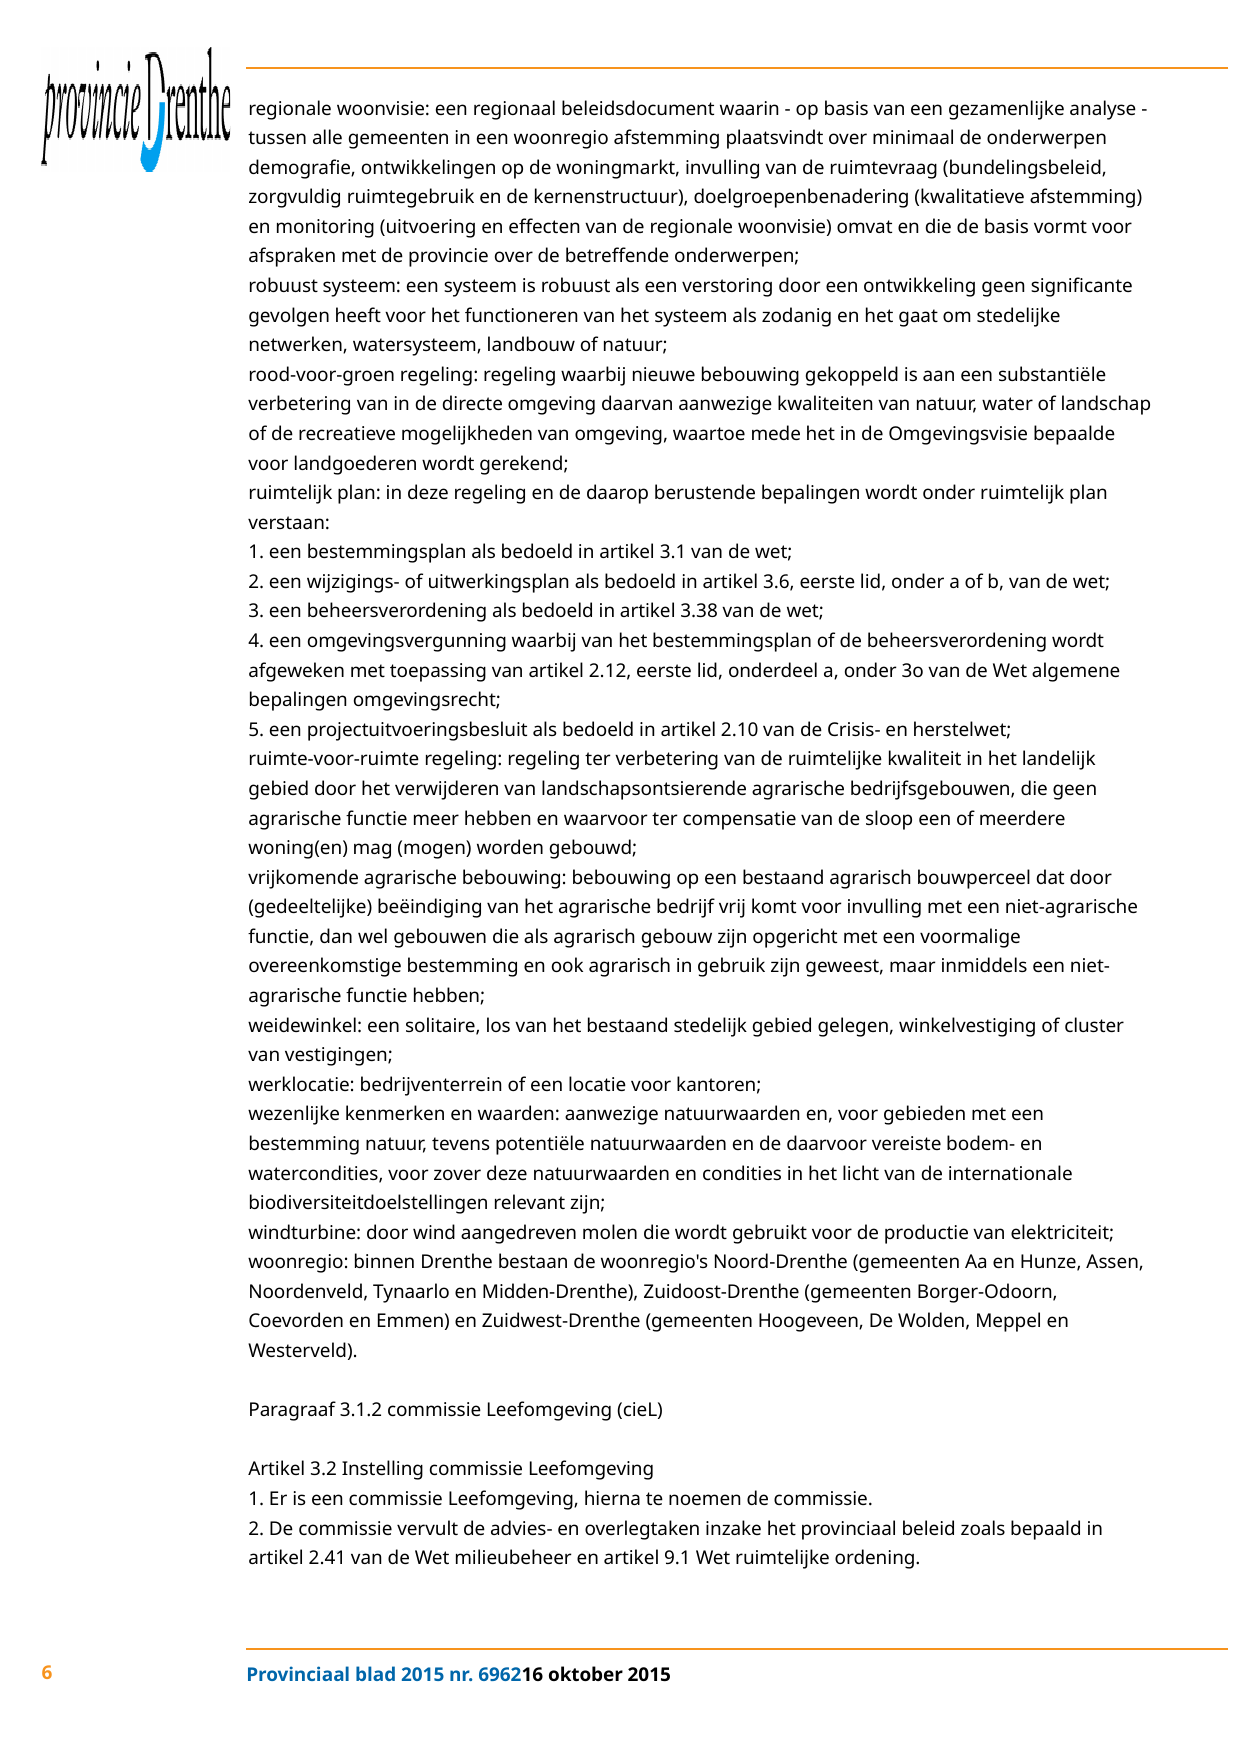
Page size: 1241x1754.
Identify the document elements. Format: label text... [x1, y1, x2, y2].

text 4. een omgevingsvergunning waarbij van het bestemmingsplan of de beheersverordening wordt afgeweken met toepassing van artikel 2.12, eerste lid, onderdeel a, onder 3o van de Wet algemene bepalingen omgevingsrecht; [248, 627, 1152, 712]
text woonregio: binnen Drenthe bestaan de woonregio's Noord-Drenthe (gemeenten Aa en Hunze, Assen, Noordenveld, Tynaarlo en Midden-Drenthe), Zuidoost-Drenthe (gemeenten Borger-Odoorn, Coevorden en Emmen) en Zuidwest-Drenthe (gemeenten Hoogeveen, De Wolden, Meppel en Westerveld). [248, 1248, 1152, 1363]
text regionale woonvisie: een regionaal beleidsdocument waarin - op basis van een gezamenlijke analyse - tussen alle gemeenten in een woonregio afstemming plaatsvindt over minimaal de onderwerpen demografie, ontwikkelingen op de woningmarkt, invulling van de ruimtevraag (bundelingsbeleid, zorgvuldig ruimtegebruik en de kernenstructuur), doelgroepenbenadering (kwalitatieve afstemming) en monitoring (uitvoering en effecten van de regionale woonvisie) omvat en die de basis vormt voor afspraken met de provincie over de betreffende onderwerpen; [248, 95, 1152, 268]
text werklocatie: bedrijventerrein of een locatie voor kantoren; [248, 1071, 1152, 1097]
text 3. een beheersverordening als bedoeld in artikel 3.38 van de wet; [248, 598, 1152, 623]
text 5. een projectuitvoeringsbesluit als bedoeld in artikel 2.10 van de Crisis- en herstelwet; [248, 716, 1152, 742]
text robuust systeem: een systeem is robuust als een verstoring door een ontwikkeling geen significante gevolgen heeft voor het functioneren van het systeem als zodanig en het gaat om stedelijke netwerken, watersysteem, landbouw of natuur; [248, 272, 1152, 357]
text Paragraaf 3.1.2 commissie Leefomgeving (cieL) [248, 1396, 1152, 1422]
text weidewinkel: een solitaire, los van het bestaand stedelijk gebied gelegen, winkelvestiging of cluster van vestigingen; [248, 1012, 1152, 1067]
text windturbine: door wind aangedreven molen die wordt gebruikt voor de productie van elektriciteit; [248, 1219, 1152, 1245]
text vrijkomende agrarische bebouwing: bebouwing op een bestaand agrarisch bouwperceel dat door (gedeeltelijke) beëindiging van het agrarische bedrijf vrij komt voor invulling met een niet-agrarische functie, dan wel gebouwen die als agrarisch gebouw zijn opgericht met een voormalige overeenkomstige bestemming en ook agrarisch in gebruik zijn geweest, maar inmiddels een niet-agrarische functie hebben; [248, 864, 1152, 1008]
text 2. De commissie vervult de advies- en overlegtaken inzake het provinciaal beleid zoals bepaald in artikel 2.41 van de Wet milieubeheer en artikel 9.1 Wet ruimtelijke ordening. [248, 1515, 1152, 1570]
text ruimtelijk plan: in deze regeling en de daarop berustende bepalingen wordt onder ruimtelijk plan verstaan: [248, 479, 1152, 535]
picture [41, 47, 231, 172]
text rood-voor-groen regeling: regeling waarbij nieuwe bebouwing gekoppeld is aan een substantiële verbetering van in de directe omgeving daarvan aanwezige kwaliteiten van natuur, water of landschap of de recreatieve mogelijkheden van omgeving, waartoe mede het in de Omgevingsvisie bepaalde voor landgoederen wordt gerekend; [248, 361, 1152, 476]
text Artikel 3.2 Instelling commissie Leefomgeving [248, 1456, 1152, 1481]
text wezenlijke kenmerken en waarden: aanwezige natuurwaarden en, voor gebieden met een bestemming natuur, tevens potentiële natuurwaarden en de daarvoor vereiste bodem- en watercondities, voor zover deze natuurwaarden en condities in het licht van de internationale biodiversiteitdoelstellingen relevant zijn; [248, 1101, 1152, 1215]
text 1. een bestemmingsplan als bedoeld in artikel 3.1 van de wet; [248, 538, 1152, 564]
text 2. een wijzigings- of uitwerkingsplan als bedoeld in artikel 3.6, eerste lid, onder a of b, van de wet; [248, 568, 1152, 594]
text ruimte-voor-ruimte regeling: regeling ter verbetering van de ruimtelijke kwaliteit in het landelijk gebied door het verwijderen van landschapsontsierende agrarische bedrijfsgebouwen, die geen agrarische functie meer hebben en waarvoor ter compensatie van de sloop een of meerdere woning(en) mag (mogen) worden gebouwd; [248, 746, 1152, 860]
text 1. Er is een commissie Leefomgeving, hierna te noemen de commissie. [248, 1485, 1152, 1511]
